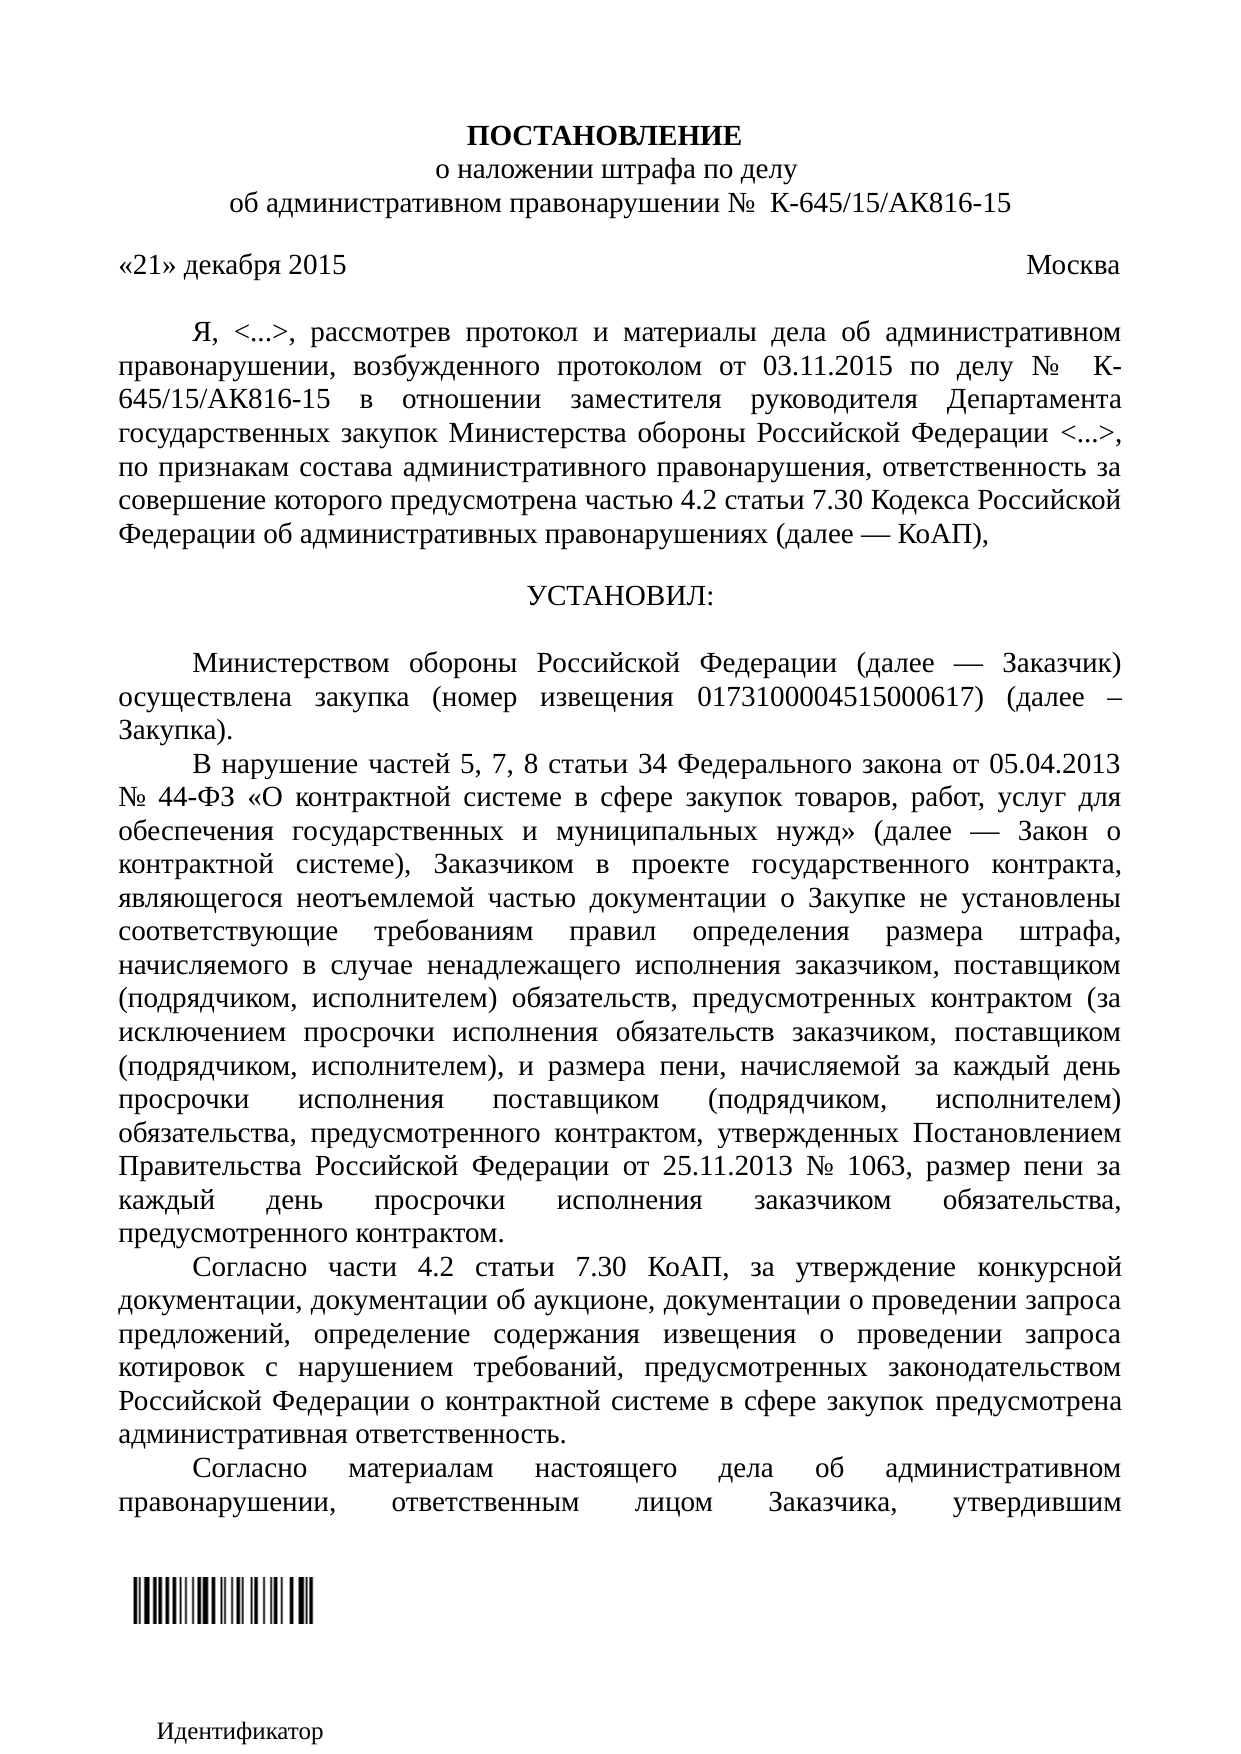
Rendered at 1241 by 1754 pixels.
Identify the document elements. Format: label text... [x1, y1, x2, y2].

text Согласно части 4.2 статьи 7.30 КоАП, за утверждение конкурсной документации, документации об аукционе, документации о проведении запроса предложений, определение содержания извещения о проведении запроса котировок с нарушением требований, предусмотренных законодательством Российской Федерации о контрактной системе в сфере закупок предусмотрена административная ответственность. [118, 1249, 1122, 1450]
text «21» декабря 2015 Москва [118, 247, 1122, 281]
picture [118, 1577, 331, 1624]
text В нарушение частей 5, 7, 8 статьи 34 Федерального закона от 05.04.2013 № 44-ФЗ «О контрактной системе в сфере закупок товаров, работ, услуг для обеспечения государственных и муниципальных нужд» (далее — Закон о контрактной системе), Заказчиком в проекте государственного контракта, являющегося неотъемлемой частью документации о Закупке не установлены соответствующие требованиям правил определения размера штрафа, начисляемого в случае ненадлежащего исполнения заказчиком, поставщиком (подрядчиком, исполнителем) обязательств, предусмотренных контрактом (за исключением просрочки исполнения обязательств заказчиком, поставщиком (подрядчиком, исполнителем), и размера пени, начисляемой за каждый день просрочки исполнения поставщиком (подрядчиком, исполнителем) обязательства, предусмотренного контрактом, утвержденных Постановлением Правительства Российской Федерации от 25.11.2013 № 1063, размер пени за каждый день просрочки исполнения заказчиком обязательства, предусмотренного контрактом. [118, 746, 1122, 1249]
text ПОСТАНОВЛЕНИЕ [117, 118, 1078, 152]
text Министерством обороны Российской Федерации (далее — Заказчик) осуществлена закупка (номер извещения 0173100004515000617) (далее – Закупка). [118, 645, 1122, 746]
text об административном правонарушении № К-645/15/АК816-15 [118, 185, 1122, 219]
text Согласно материалам настоящего дела об административном правонарушении, ответственным лицом Заказчика, утвердившим [118, 1450, 1122, 1517]
text УСТАНОВИЛ: [118, 578, 1122, 612]
text о наложении штрафа по делу [118, 152, 1122, 185]
text Я, <...>, рассмотрев протокол и материалы дела об административном правонарушении, возбужденного протоколом от 03.11.2015 по делу № К-645/15/АК816-15 в отношении заместителя руководителя Департамента государственных закупок Министерства обороны Российской Федерации <...>, по признакам состава административного правонарушения, ответственность за совершение которого предусмотрена частью 4.2 статьи 7.30 Кодекса Российской Федерации об административных правонарушениях (далее — КоАП), [118, 314, 1122, 549]
